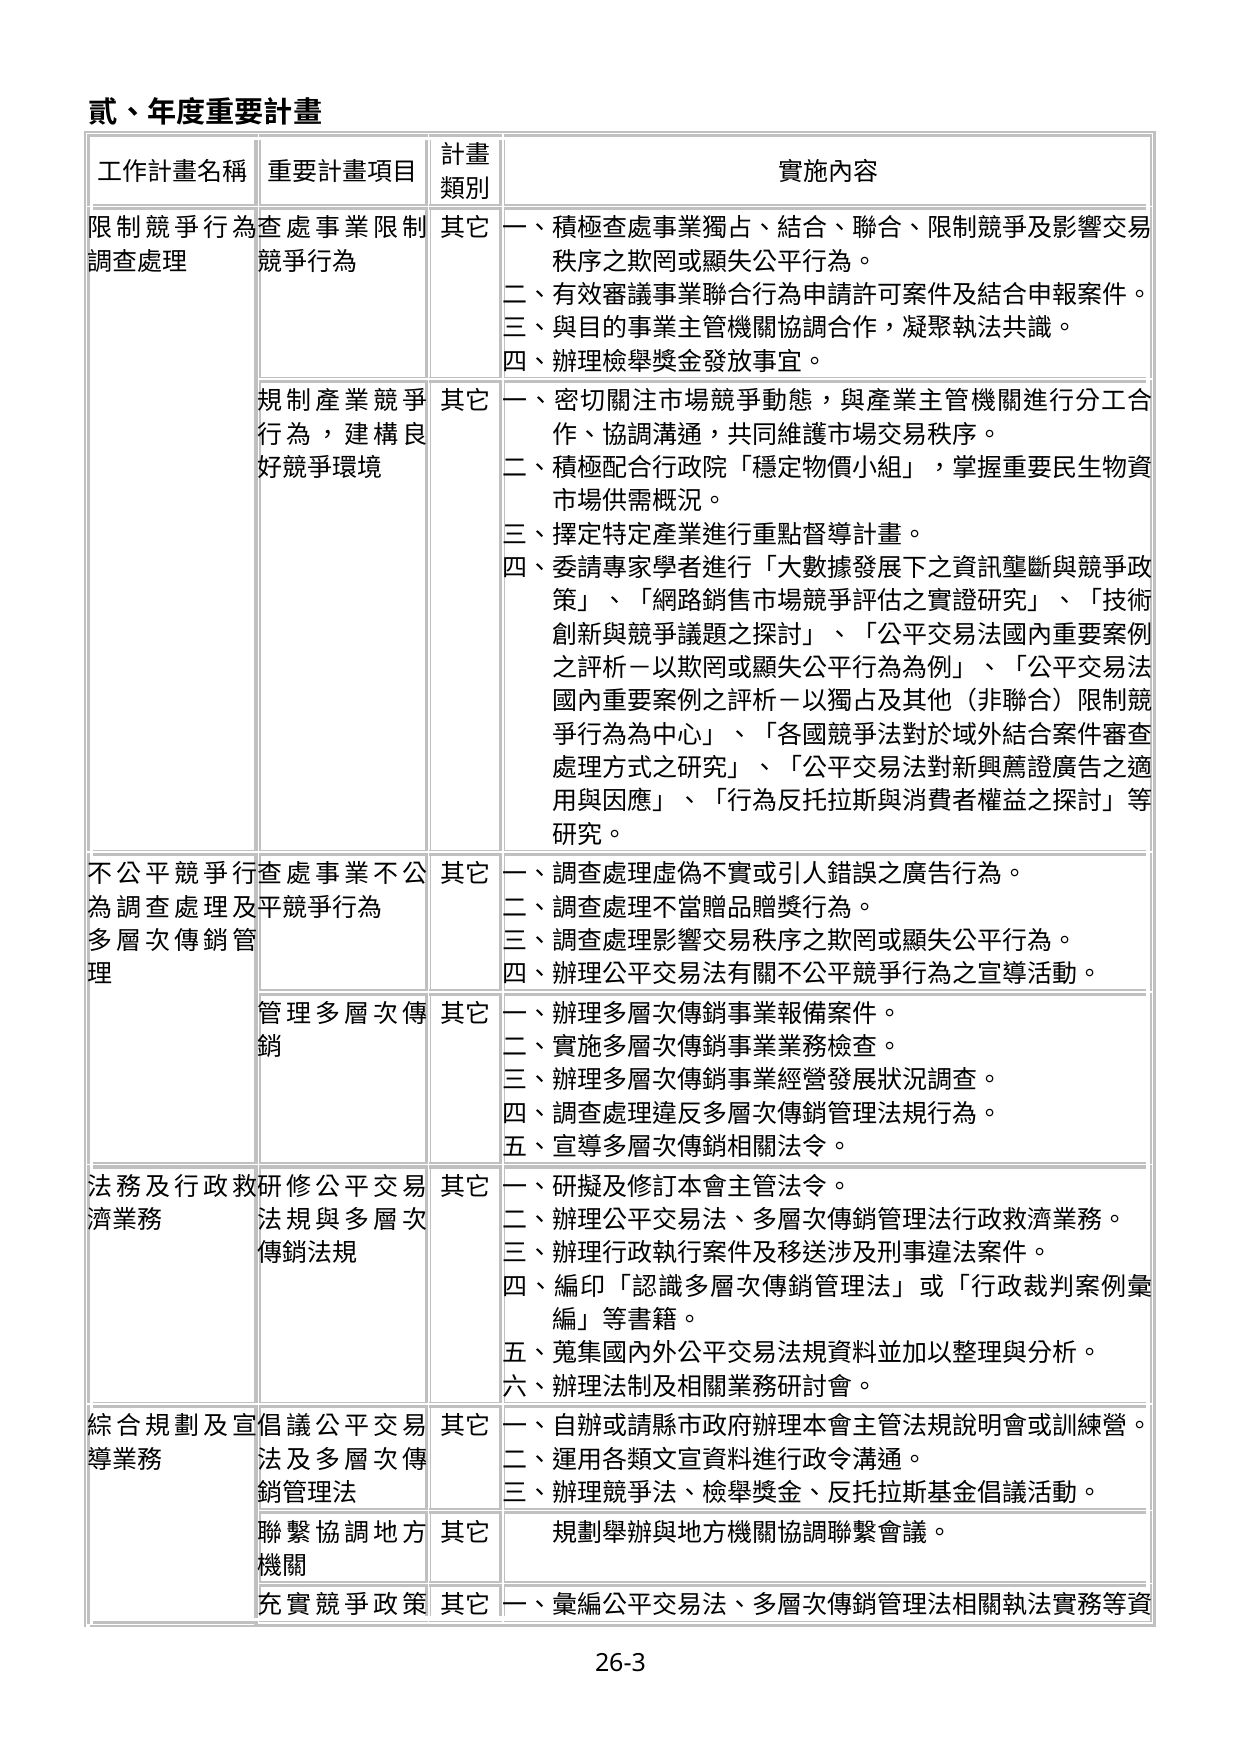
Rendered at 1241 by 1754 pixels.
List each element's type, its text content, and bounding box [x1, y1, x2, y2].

table_cell 一、調查處理虛偽不實或引人錯誤之廣告行為。 二、調查處理不當贈品贈獎行為。 三、調查處理影響交易秩序之欺罔或顯失公平行為。 四、辦理公平交易法有關不公平競爭行為之宣導活動。 [502, 850, 1153, 989]
table_header 工作計畫名稱 [90, 137, 257, 204]
table_cell 一、研擬及修訂本會主管法令。 二、辦理公平交易法、多層次傳銷管理法行政救濟業務。 三、辦理行政執行案件及移送涉及刑事違法案件。 四、編印「認識多層次傳銷管理法」或「行政裁判案例彙編」等書籍。 五、蒐集國內外公平交易法規資料並加以整理與分析。 六、辦理法制及相關業務研討會。 [502, 1162, 1153, 1402]
table_cell 綜合規劃及宣導業務 [87, 1402, 257, 1621]
table_cell 不公平競爭行為調查處理及多層次傳銷管理 [87, 850, 257, 1162]
table_cell 倡議公平交易法及多層次傳銷管理法 [261, 1408, 425, 1508]
table_header 實施內容 [502, 133, 1153, 204]
table_cell 一、自辦或請縣市政府辦理本會主管法規說明會或訓練營。 二、運用各類文宣資料進行政令溝通。 三、辦理競爭法、檢舉獎金、反托拉斯基金倡議活動。 [502, 1402, 1153, 1508]
table_cell 管理多層次傳銷 [261, 996, 425, 1162]
table_cell 聯繫協調地方機關 [261, 1514, 425, 1581]
table_cell 研修公平交易法規與多層次傳銷法規 [261, 1169, 425, 1402]
table_cell 法務及行政救濟業務 [87, 1162, 257, 1402]
table_cell 其它 [428, 1581, 502, 1621]
table_cell 查處事業限制競爭行為 [261, 210, 425, 377]
table_cell 其它 [431, 996, 499, 1162]
table_cell 一、密切關注市場競爭動態，與產業主管機關進行分工合作、協調溝通，共同維護市場交易秩序。 二、積極配合行政院「穩定物價小組」，掌握重要民生物資市場供需概況。 三、擇定特定產業進行重點督導計畫。 四、委請專家學者進行「大數據發展下之資訊壟斷與競爭政策」、「網路銷售市場競爭評估之實證研究」、「技術創新與競爭議題之探討」、「公平交易法國內重要案例之評析－以欺罔或顯失公平行為為例」、「公平交易法國內重要案例之評析－以獨占及其他（非聯合）限制競爭行為為中心」、「各國競爭法對於域外結合案件審查處理方式之研究」、「公平交易法對新興薦證廣告之適用與因應」、「行為反托拉斯與消費者權益之探討」等研究。 [502, 377, 1153, 850]
table_cell 其它 [431, 1169, 499, 1402]
table_cell 規劃舉辦與地方機關協調聯繫會議。 [502, 1508, 1153, 1581]
table_cell 一、積極查處事業獨占、結合、聯合、限制競爭及影響交易秩序之欺罔或顯失公平行為。 二、有效審議事業聯合行為申請許可案件及結合申報案件。 三、與目的事業主管機關協調合作，凝聚執法共識。 四、辦理檢舉獎金發放事宜。 [502, 204, 1153, 377]
table_cell 其它 [431, 383, 499, 850]
table_cell 其它 [431, 1408, 499, 1508]
table_cell 規制產業競爭行為，建構良好競爭環境 [261, 383, 425, 850]
table_cell 充實競爭政策與競爭法專業資料 [258, 1581, 428, 1621]
table_cell 一、辦理多層次傳銷事業報備案件。 二、實施多層次傳銷事業業務檢查。 三、辦理多層次傳銷事業經營發展狀況調查。 四、調查處理違反多層次傳銷管理法規行為。 五、宣導多層次傳銷相關法令。 [502, 989, 1153, 1162]
table_cell 限制競爭行為調查處理 [87, 204, 257, 850]
table_cell 其它 [431, 210, 499, 377]
table_header 計畫類別 [428, 133, 502, 204]
table_cell 一、彙編公平交易法、多層次傳銷管理法相關執法實務等資 [502, 1581, 1153, 1621]
table_cell 查處事業不公平競爭行為 [261, 856, 425, 989]
table_cell 其它 [431, 856, 499, 989]
table_cell 其它 [431, 1514, 499, 1581]
table_header 重要計畫項目 [258, 133, 428, 204]
text 貳、年度重要計畫 [89, 89, 1152, 131]
